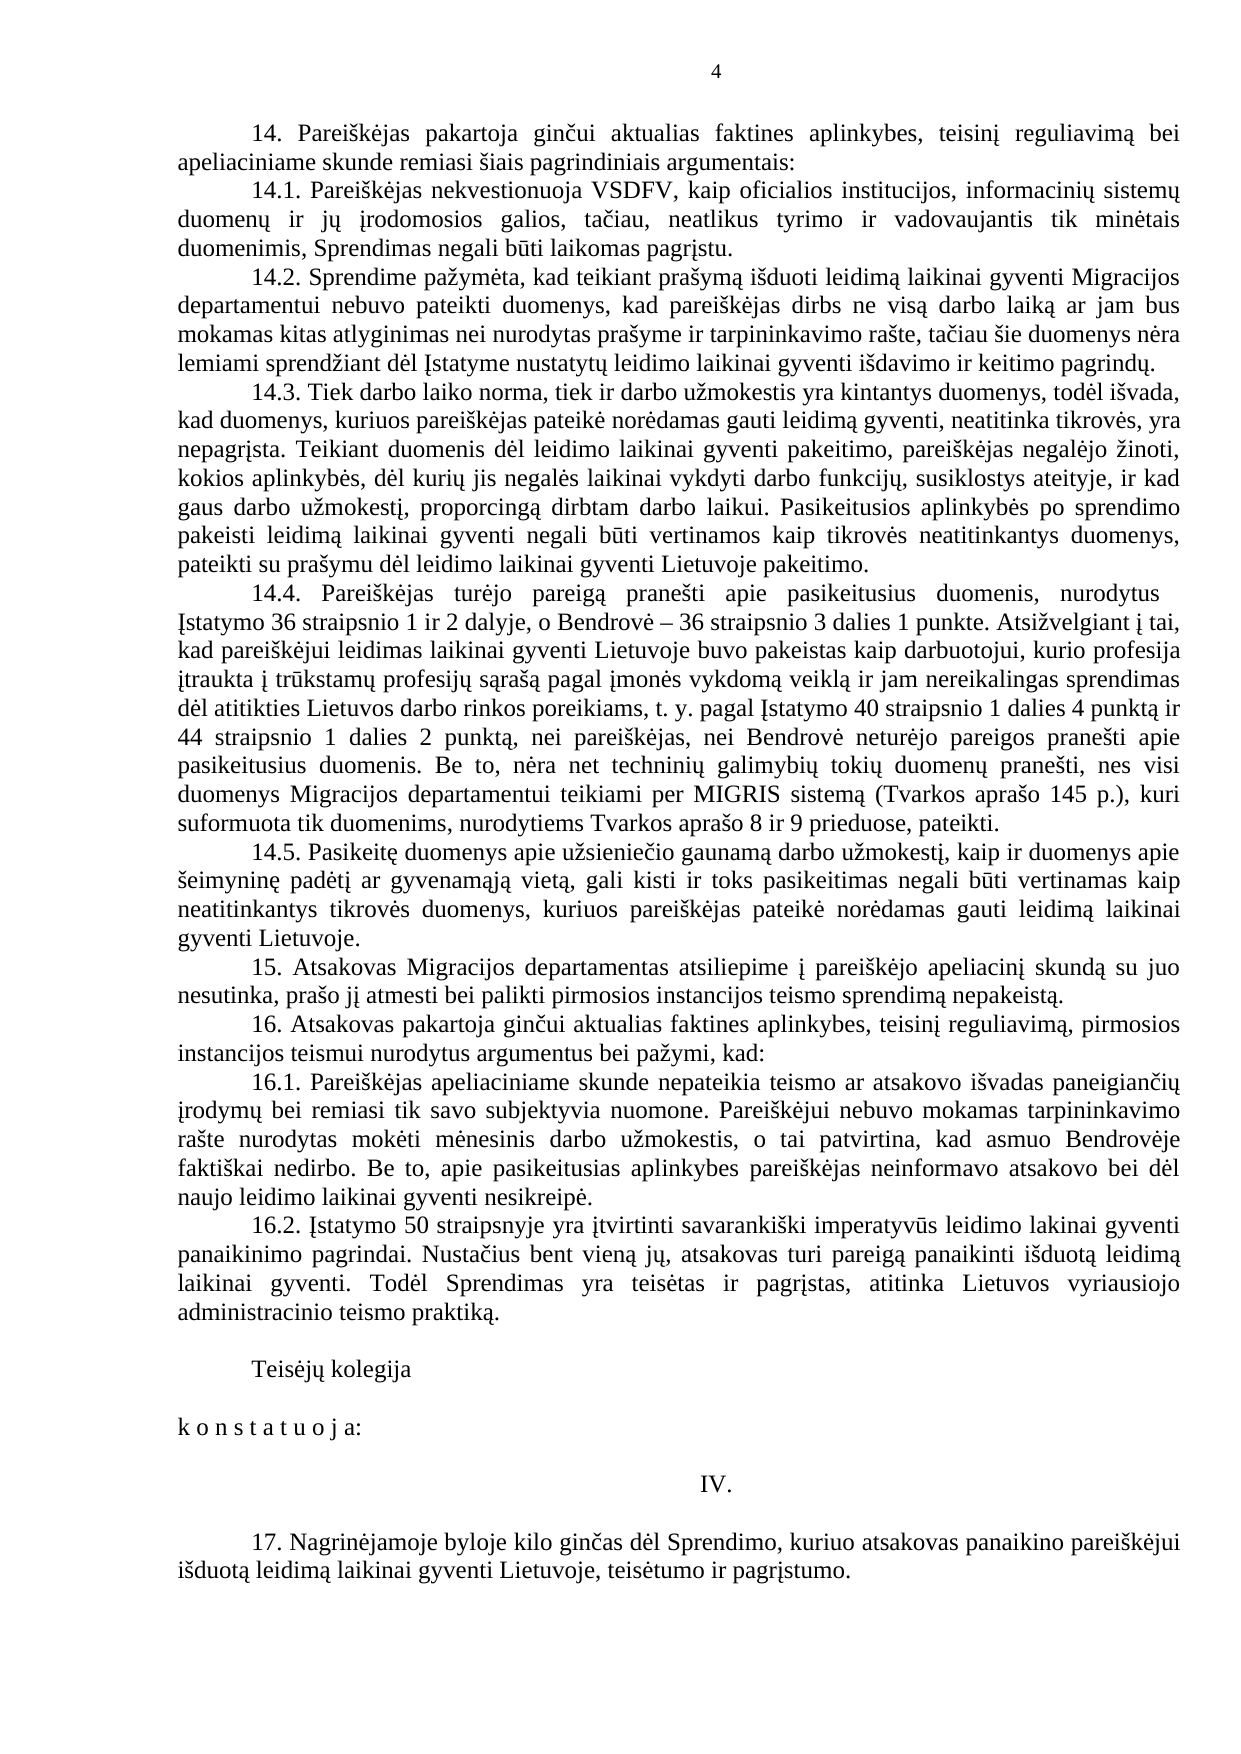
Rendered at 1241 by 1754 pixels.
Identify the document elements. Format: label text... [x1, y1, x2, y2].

text 14.3. Tiek darbo laiko norma, tiek ir darbo užmokestis yra kintantys duomenys, todėl išvada, kad duomenys, kuriuos pareiškėjas pateikė norėdamas gauti leidimą gyventi, neatitinka tikrovės, yra nepagrįsta. Teikiant duomenis dėl leidimo laikinai gyventi pakeitimo, pareiškėjas negalėjo žinoti, kokios aplinkybės, dėl kurių jis negalės laikinai vykdyti darbo funkcijų, susiklostys ateityje, ir kad gaus darbo užmokestį, proporcingą dirbtam darbo laikui. Pasikeitusios aplinkybės po sprendimo pakeisti leidimą laikinai gyventi negali būti vertinamos kaip tikrovės neatitinkantys duomenys, pateikti su prašymu dėl leidimo laikinai gyventi Lietuvoje pakeitimo. [177, 377, 1181, 578]
text IV. [177, 1469, 1181, 1498]
text k o n s t a t u o j a: [177, 1412, 1181, 1441]
text 14.2. Sprendime pažymėta, kad teikiant prašymą išduoti leidimą laikinai gyventi Migracijos departamentui nebuvo pateikti duomenys, kad pareiškėjas dirbs ne visą darbo laiką ar jam bus mokamas kitas atlyginimas nei nurodytas prašyme ir tarpininkavimo rašte, tačiau šie duomenys nėra lemiami sprendžiant dėl Įstatyme nustatytų leidimo laikinai gyventi išdavimo ir keitimo pagrindų. [177, 262, 1181, 377]
text 14.5. Pasikeitę duomenys apie užsieniečio gaunamą darbo užmokestį, kaip ir duomenys apie šeimyninę padėtį ar gyvenamąją vietą, gali kisti ir toks pasikeitimas negali būti vertinamas kaip neatitinkantys tikrovės duomenys, kuriuos pareiškėjas pateikė norėdamas gauti leidimą laikinai gyventi Lietuvoje. [177, 837, 1181, 952]
text 15. Atsakovas Migracijos departamentas atsiliepime į pareiškėjo apeliacinį skundą su juo nesutinka, prašo jį atmesti bei palikti pirmosios instancijos teismo sprendimą nepakeistą. [177, 952, 1181, 1009]
text 14.1. Pareiškėjas nekvestionuoja VSDFV, kaip oficialios institucijos, informacinių sistemų duomenų ir jų įrodomosios galios, tačiau, neatlikus tyrimo ir vadovaujantis tik minėtais duomenimis, Sprendimas negali būti laikomas pagrįstu. [177, 176, 1181, 262]
text 14.4. Pareiškėjas turėjo pareigą pranešti apie pasikeitusius duomenis, nurodytus Įstatymo 36 straipsnio 1 ir 2 dalyje, o Bendrovė – 36 straipsnio 3 dalies 1 punkte. Atsižvelgiant į tai, kad pareiškėjui leidimas laikinai gyventi Lietuvoje buvo pakeistas kaip darbuotojui, kurio profesija įtraukta į trūkstamų profesijų sąrašą pagal įmonės vykdomą veiklą ir jam nereikalingas sprendimas dėl atitikties Lietuvos darbo rinkos poreikiams, t. y. pagal Įstatymo 40 straipsnio 1 dalies 4 punktą ir 44 straipsnio 1 dalies 2 punktą, nei pareiškėjas, nei Bendrovė neturėjo pareigos pranešti apie pasikeitusius duomenis. Be to, nėra net techninių galimybių tokių duomenų pranešti, nes visi duomenys Migracijos departamentui teikiami per MIGRIS sistemą (Tvarkos aprašo 145 p.), kuri suformuota tik duomenims, nurodytiems Tvarkos aprašo 8 ir 9 prieduose, pateikti. [177, 578, 1181, 837]
text 16.2. Įstatymo 50 straipsnyje yra įtvirtinti savarankiški imperatyvūs leidimo lakinai gyventi panaikinimo pagrindai. Nustačius bent vieną jų, atsakovas turi pareigą panaikinti išduotą leidimą laikinai gyventi. Todėl Sprendimas yra teisėtas ir pagrįstas, atitinka Lietuvos vyriausiojo administracinio teismo praktiką. [177, 1211, 1181, 1326]
text 17. Nagrinėjamoje byloje kilo ginčas dėl Sprendimo, kuriuo atsakovas panaikino pareiškėjui išduotą leidimą laikinai gyventi Lietuvoje, teisėtumo ir pagrįstumo. [177, 1527, 1181, 1584]
text 16.1. Pareiškėjas apeliaciniame skunde nepateikia teismo ar atsakovo išvadas paneigiančių įrodymų bei remiasi tik savo subjektyvia nuomone. Pareiškėjui nebuvo mokamas tarpininkavimo rašte nurodytas mokėti mėnesinis darbo užmokestis, o tai patvirtina, kad asmuo Bendrovėje faktiškai nedirbo. Be to, apie pasikeitusias aplinkybes pareiškėjas neinformavo atsakovo bei dėl naujo leidimo laikinai gyventi nesikreipė. [177, 1067, 1181, 1211]
text Teisėjų kolegija [177, 1354, 1181, 1383]
text 14. Pareiškėjas pakartoja ginčui aktualias faktines aplinkybes, teisinį reguliavimą bei apeliaciniame skunde remiasi šiais pagrindiniais argumentais: [177, 118, 1181, 176]
text 16. Atsakovas pakartoja ginčui aktualias faktines aplinkybes, teisinį reguliavimą, pirmosios instancijos teismui nurodytus argumentus bei pažymi, kad: [177, 1009, 1181, 1067]
